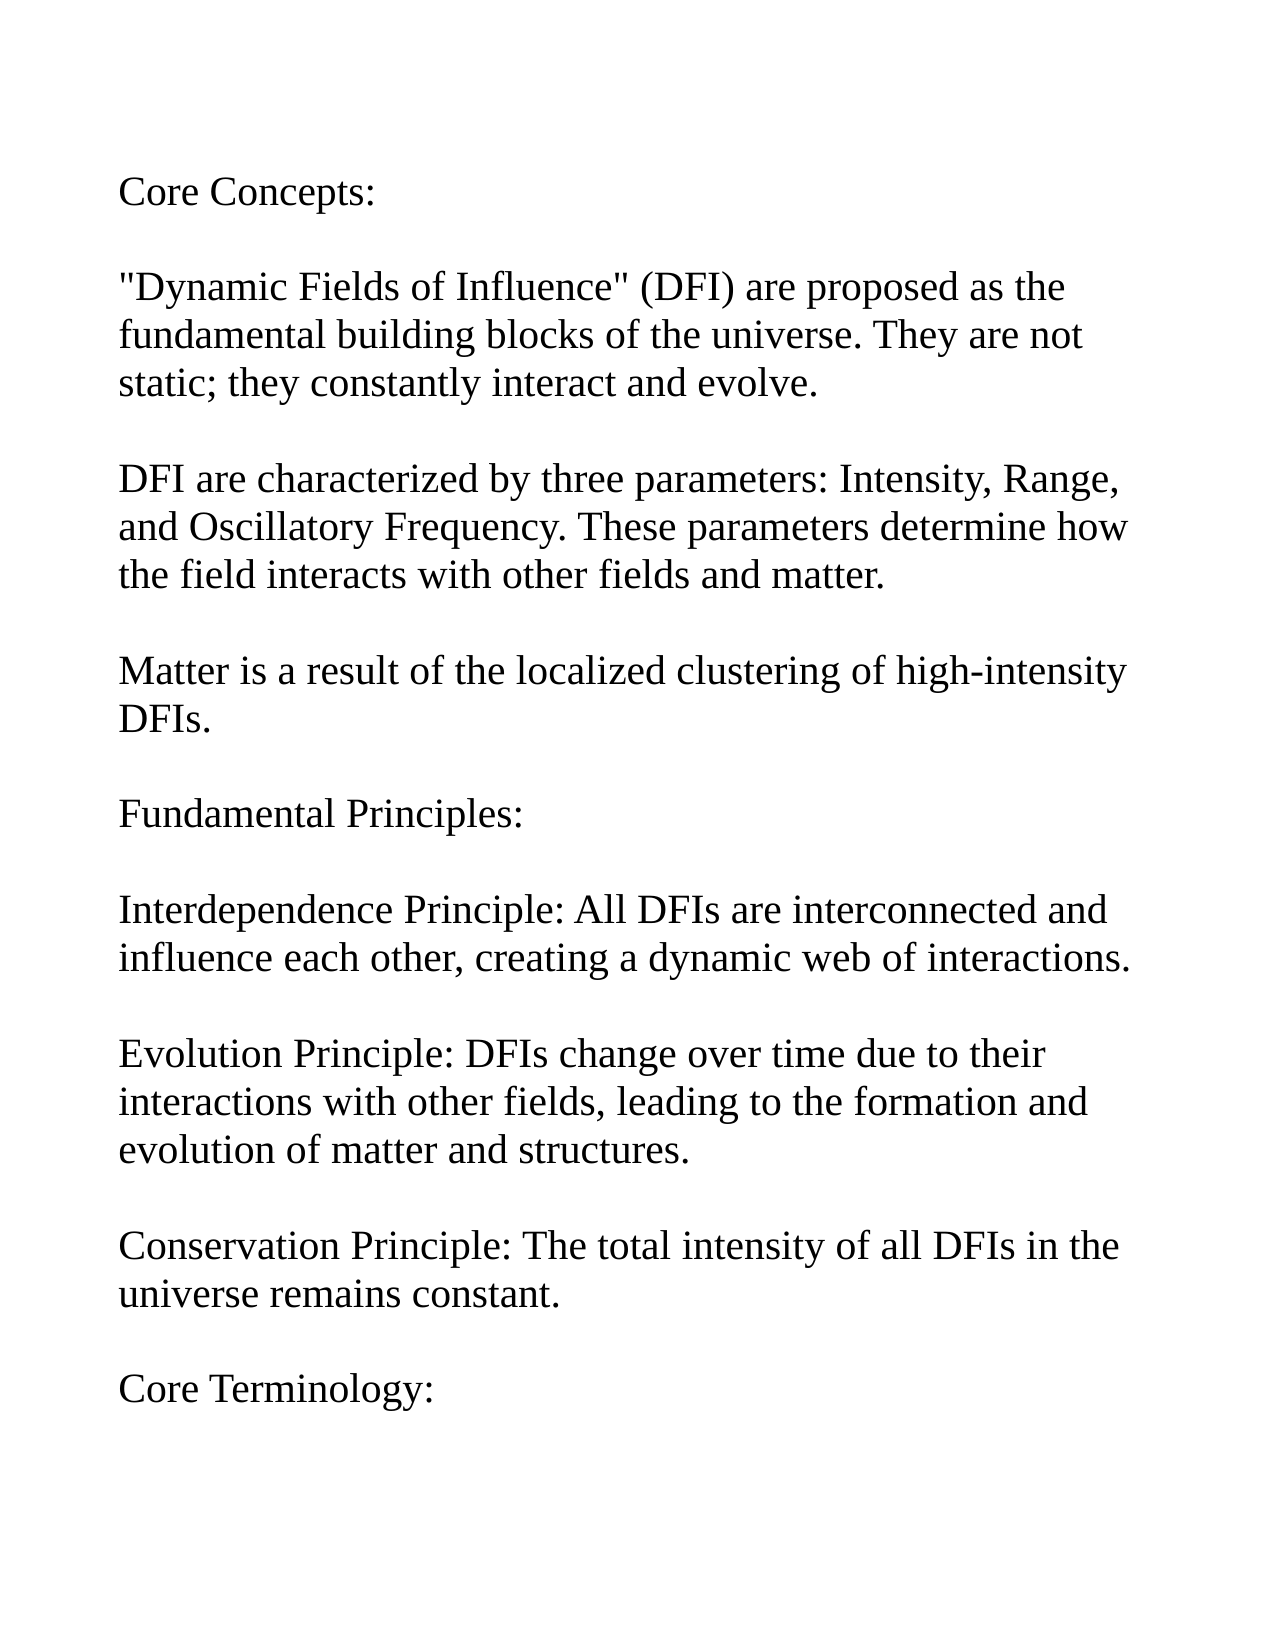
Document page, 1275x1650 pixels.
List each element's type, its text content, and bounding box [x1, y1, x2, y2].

text Interdependence Principle: All DFIs are interconnected and influence each other, creating a dynamic web of interactions. [118, 885, 1157, 981]
text Core Concepts: [118, 166, 1157, 214]
text Conservation Principle: The total intensity of all DFIs in the universe remains constant. [118, 1220, 1157, 1316]
text "Dynamic Fields of Influence" (DFI) are proposed as the fundamental building blocks of the universe. They are not static; they constantly interact and evolve. [118, 262, 1157, 406]
text Fundamental Principles: [118, 789, 1157, 837]
text DFI are characterized by three parameters: Intensity, Range, and Oscillatory Frequency. These parameters determine how the field interacts with other fields and matter. [118, 453, 1157, 597]
text Evolution Principle: DFIs change over time due to their interactions with other fields, leading to the formation and evolution of matter and structures. [118, 1028, 1157, 1172]
text Core Terminology: [118, 1364, 1157, 1412]
text Matter is a result of the localized clustering of high-intensity DFIs. [118, 645, 1157, 741]
